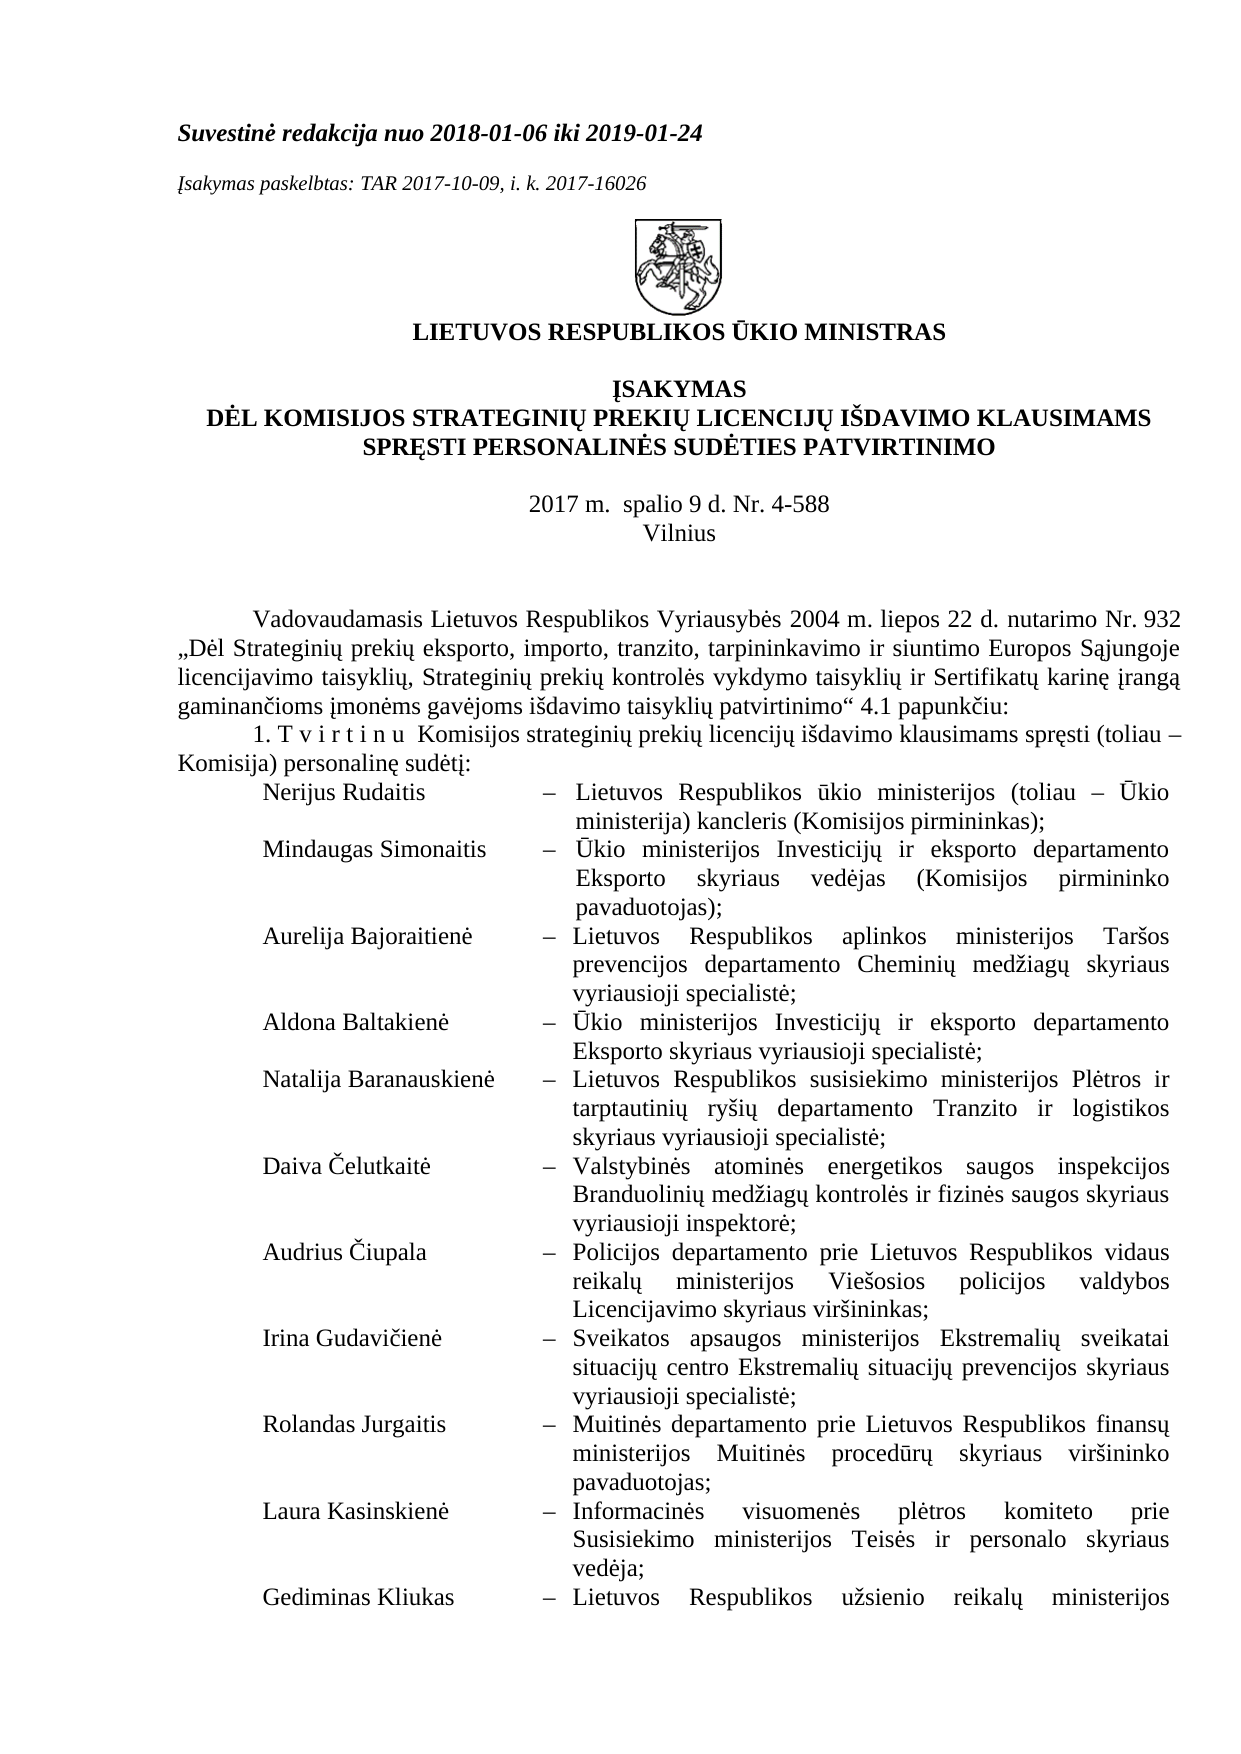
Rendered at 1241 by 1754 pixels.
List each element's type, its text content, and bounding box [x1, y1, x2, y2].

table_cell Lietuvos Respublikos susisiekimo ministerijos Plėtros ir tarptautinių ryšių departamento Tranzito ir logistikos skyriaus vyriausioji specialistė; [561, 1065, 1181, 1151]
text įsakymas [177, 374, 1181, 403]
table_cell – [532, 1151, 561, 1237]
table_cell Gediminas Kliukas [189, 1582, 532, 1611]
table_cell Ūkio ministerijos Investicijų ir eksporto departamento Eksporto skyriaus vyriausioji specialistė; [561, 1007, 1181, 1064]
table_cell Laura Kasinskienė [189, 1496, 532, 1582]
text 2017 m. spalio 9 d. Nr. 4-588 [177, 489, 1181, 518]
table_cell Muitinės departamento prie Lietuvos Respublikos finansų ministerijos Muitinės procedūrų skyriaus viršininko pavaduotojas; [561, 1410, 1181, 1496]
table_cell Lietuvos Respublikos aplinkos ministerijos Taršos prevencijos departamento Cheminių medžiagų skyriaus vyriausioji specialistė; [561, 921, 1181, 1007]
table_cell Aldona Baltakienė [189, 1007, 532, 1064]
text LIETUVOS RESPUBLIKOS ŪKIO MINISTRAS [177, 317, 1181, 346]
table_cell Ūkio ministerijos Investicijų ir eksporto departamento Eksporto skyriaus vedėjas (Komisijos pirmininko pavaduotojas); [561, 835, 1181, 921]
table_header Lietuvos Respublikos ūkio ministerijos (toliau – Ūkio ministerija) kancleris (Komisijos pirmininkas); [561, 777, 1181, 834]
table_cell – [532, 835, 561, 921]
table_cell Irina Gudavičienė [189, 1323, 532, 1409]
table_cell – [532, 921, 561, 1007]
text DĖL KOMISIJOS STRATEGINIŲ PREKIŲ LICENCIJŲ IŠDAVIMO KLAUSIMAMS SPRĘSTI PERSONALINĖS SUDĖTIES PATVIRTINIMO [177, 403, 1181, 461]
table_cell Rolandas Jurgaitis [189, 1410, 532, 1496]
table_cell Policijos departamento prie Lietuvos Respublikos vidaus reikalų ministerijos Viešosios policijos valdybos Licencijavimo skyriaus viršininkas; [561, 1237, 1181, 1323]
table_cell Lietuvos Respublikos užsienio reikalų ministerijos [561, 1582, 1181, 1611]
table_header Nerijus Rudaitis [189, 777, 532, 834]
table_cell Aurelija Bajoraitienė [189, 921, 532, 1007]
text Suvestinė redakcija nuo 2018-01-06 iki 2019-01-24 [177, 118, 1181, 147]
table_cell Mindaugas Simonaitis [189, 835, 532, 921]
text Įsakymas paskelbtas: TAR 2017-10-09, i. k. 2017-16026 [177, 171, 1181, 195]
table_cell Natalija Baranauskienė [189, 1065, 532, 1151]
table_cell Valstybinės atominės energetikos saugos inspekcijos Branduolinių medžiagų kontrolės ir fizinės saugos skyriaus vyriausioji inspektorė; [561, 1151, 1181, 1237]
text Vadovaudamasis Lietuvos Respublikos Vyriausybės 2004 m. liepos 22 d. nutarimo Nr. 932 „Dėl Strateginių prekių eksporto, importo, tranzito, tarpininkavimo ir siuntimo Europos Sąjungoje licencijavimo taisyklių, Strateginių prekių kontrolės vykdymo taisyklių ir Sertifikatų karinę įrangą gaminančioms įmonėms gavėjoms išdavimo taisyklių patvirtinimo“ 4.1 papunkčiu: [177, 604, 1181, 719]
table_cell – [532, 1582, 561, 1611]
table_cell – [532, 1007, 561, 1064]
table_cell – [532, 1065, 561, 1151]
table_cell – [532, 1323, 561, 1409]
table_cell – [532, 1496, 561, 1582]
table_cell Daiva Čelutkaitė [189, 1151, 532, 1237]
table_cell Informacinės visuomenės plėtros komiteto prie Susisiekimo ministerijos Teisės ir personalo skyriaus vedėja; [561, 1496, 1181, 1582]
table_cell Sveikatos apsaugos ministerijos Ekstremalių sveikatai situacijų centro Ekstremalių situacijų prevencijos skyriaus vyriausioji specialistė; [561, 1323, 1181, 1409]
table_cell – [532, 1410, 561, 1496]
table_cell – [532, 1237, 561, 1323]
table_header – [532, 777, 561, 834]
table_cell Audrius Čiupala [189, 1237, 532, 1323]
text 1. T v i r t i n u Komisijos strateginių prekių licencijų išdavimo klausimams spręsti (toliau – Komisija) personalinę sudėtį: [177, 719, 1181, 777]
text Vilnius [177, 518, 1181, 547]
